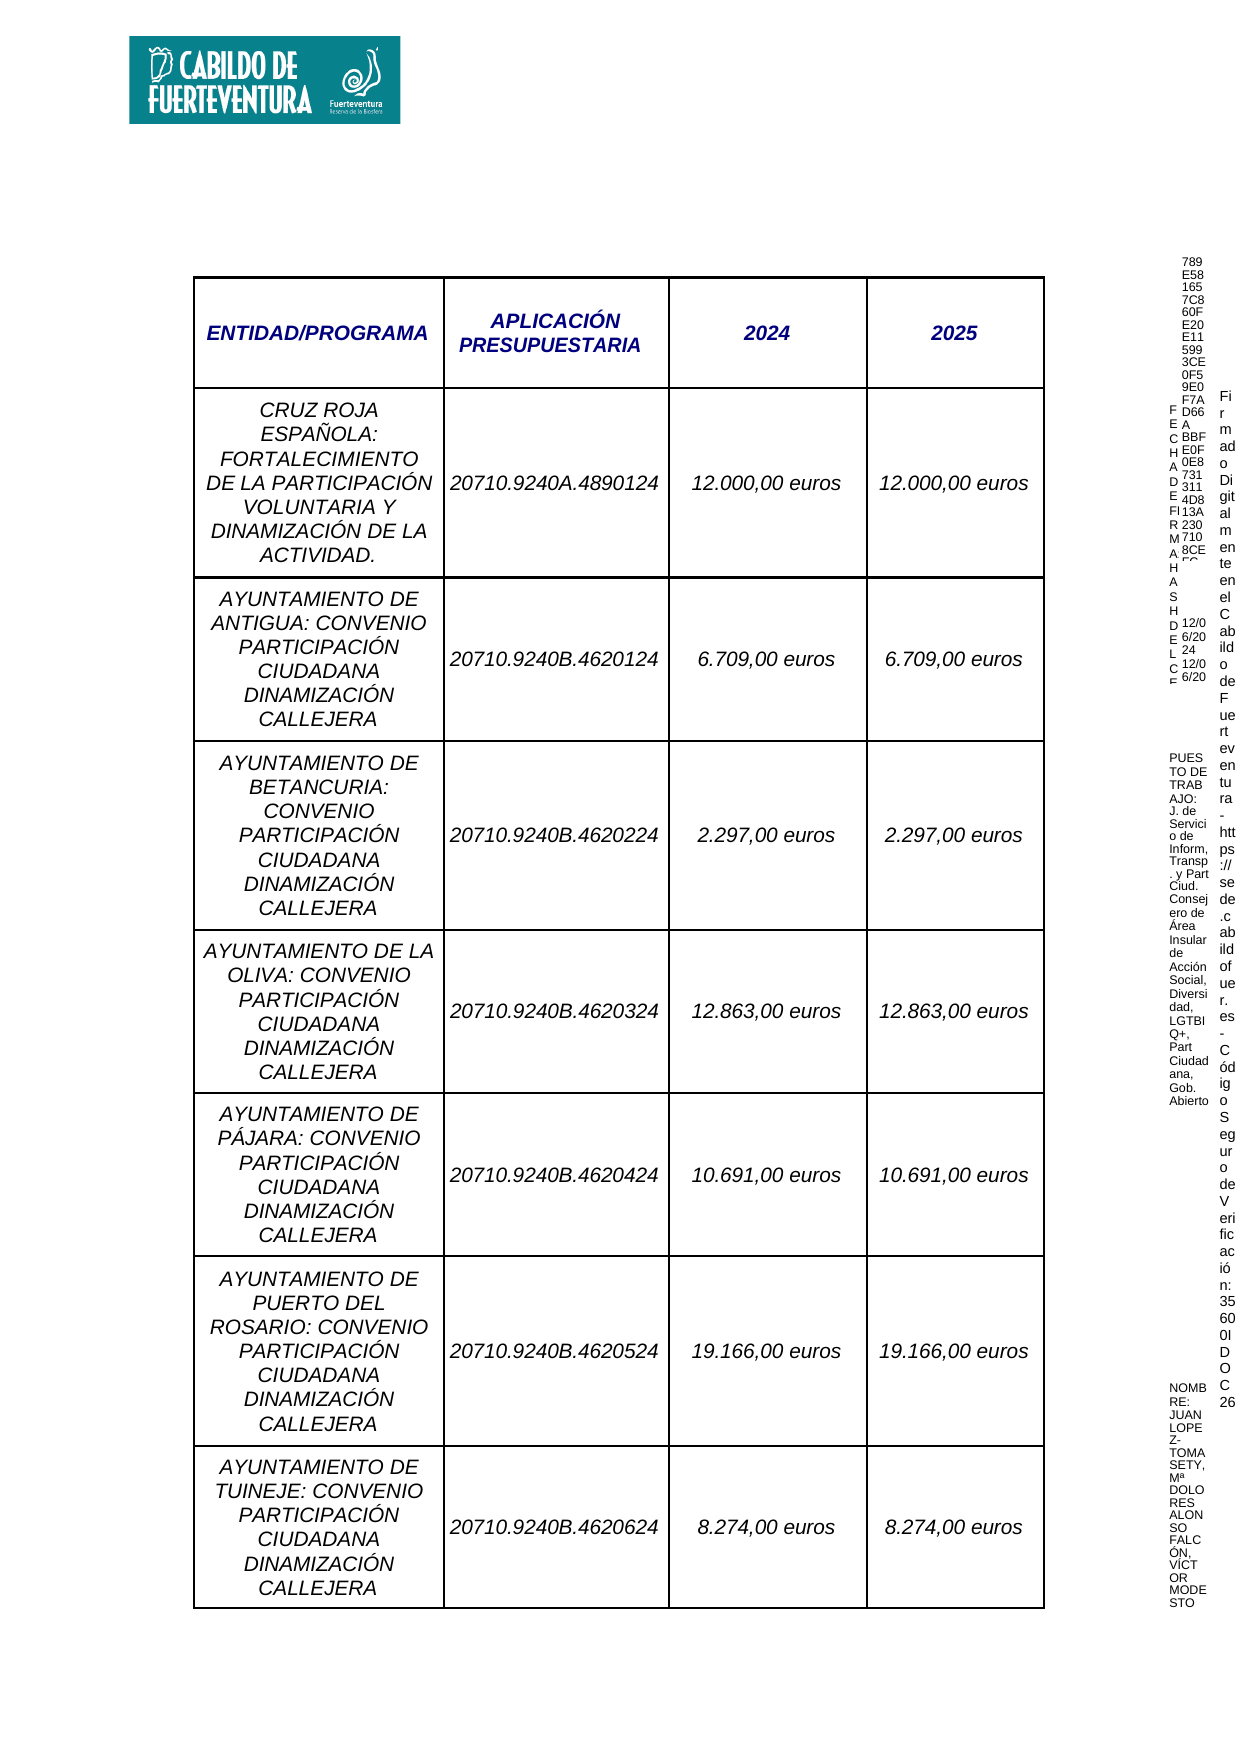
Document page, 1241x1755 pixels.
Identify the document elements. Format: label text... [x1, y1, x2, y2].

table_cell AYUNTAMIENTO DE PÁJARA: CONVENIO PARTICIPACIÓN CIUDADANA DINAMIZACIÓN CALLEJERA [195, 1094, 443, 1255]
table_header APLICACIÓN PRESUPUESTARIA [445, 279, 668, 387]
text J. de Servicio de Inform, Transp. y Part Ciud. [1169, 806, 1209, 893]
text 12/06/2024 [1182, 617, 1209, 657]
text JUAN LOPEZ-TOMASETY,Mª DOLORES ALONSO FALCÓN, VÍCTOR MODESTO [1169, 1409, 1207, 1609]
text FECHA DE FIRMA: HASH DEL CERTIFICADO: [1169, 403, 1184, 683]
text 789E581657C860FE20E115993CE0F59E0F7AD66A BBFE0F0E87313114D813A2307108CEFCC2CB1E38 [1182, 257, 1207, 560]
table_cell 20710.9240B.4620324 [445, 931, 668, 1092]
table_cell 20710.9240B.4620524 [445, 1257, 668, 1445]
table_cell AYUNTAMIENTO DE ANTIGUA: CONVENIO PARTICIPACIÓN CIUDADANA DINAMIZACIÓN CALLEJERA [195, 579, 443, 739]
table_cell 2.297,00 euros [868, 742, 1043, 929]
table_cell 20710.9240A.4890124 [445, 389, 668, 576]
table_cell AYUNTAMIENTO DE PUERTO DEL ROSARIO: CONVENIO PARTICIPACIÓN CIUDADANA DINAMIZACIÓN CALLEJERA [195, 1257, 443, 1445]
table_cell 8.274,00 euros [670, 1447, 866, 1607]
table_header 2025 [868, 279, 1043, 387]
table_cell 10.691,00 euros [670, 1094, 866, 1255]
table_cell 19.166,00 euros [868, 1257, 1043, 1445]
table_cell 10.691,00 euros [868, 1094, 1043, 1255]
text NOMBRE: [1169, 1382, 1209, 1409]
table_cell 2.297,00 euros [670, 742, 866, 929]
text Firmado Digitalmente en el Cabildo de Fuerteventura - https://sede.cabildofuer.es - Código Seguro de Verificación: 35600IDOC26846627C76C6F9439A8115 [1219, 387, 1236, 1406]
table_cell 20710.9240B.4620224 [445, 742, 668, 929]
table_cell 12.000,00 euros [670, 389, 866, 576]
table_cell CRUZ ROJA ESPAÑOLA: FORTALECIMIENTO DE LA PARTICIPACIÓN VOLUNTARIA Y DINAMIZACIÓN DE LA ACTIVIDAD. [195, 389, 443, 576]
table_header ENTIDAD/PROGRAMA [195, 279, 443, 387]
table_cell AYUNTAMIENTO DE BETANCURIA: CONVENIO PARTICIPACIÓN CIUDADANA DINAMIZACIÓN CALLEJERA [195, 742, 443, 929]
text PUESTO DE TRABAJO: [1169, 752, 1209, 806]
table_cell 12.000,00 euros [868, 389, 1043, 576]
table_cell 19.166,00 euros [670, 1257, 866, 1445]
table_cell 12.863,00 euros [670, 931, 866, 1092]
table_cell 20710.9240B.4620424 [445, 1094, 668, 1255]
table_cell 6.709,00 euros [670, 579, 866, 739]
table_cell 6.709,00 euros [868, 579, 1043, 739]
text 12/06/2024 [1182, 657, 1209, 683]
table_cell AYUNTAMIENTO DE LA OLIVA: CONVENIO PARTICIPACIÓN CIUDADANA DINAMIZACIÓN CALLEJERA [195, 931, 443, 1092]
text Consejero de Área Insular de Acción Social, Diversidad, LGTBIQ+, Part Ciudadana, Gob. Abierto [1169, 893, 1209, 1108]
table_cell 8.274,00 euros [868, 1447, 1043, 1607]
table_cell AYUNTAMIENTO DE TUINEJE: CONVENIO PARTICIPACIÓN CIUDADANA DINAMIZACIÓN CALLEJERA [195, 1447, 443, 1607]
table_cell 12.863,00 euros [868, 931, 1043, 1092]
table_cell 20710.9240B.4620624 [445, 1447, 668, 1607]
table_cell 20710.9240B.4620124 [445, 579, 668, 739]
table_header 2024 [670, 279, 866, 387]
